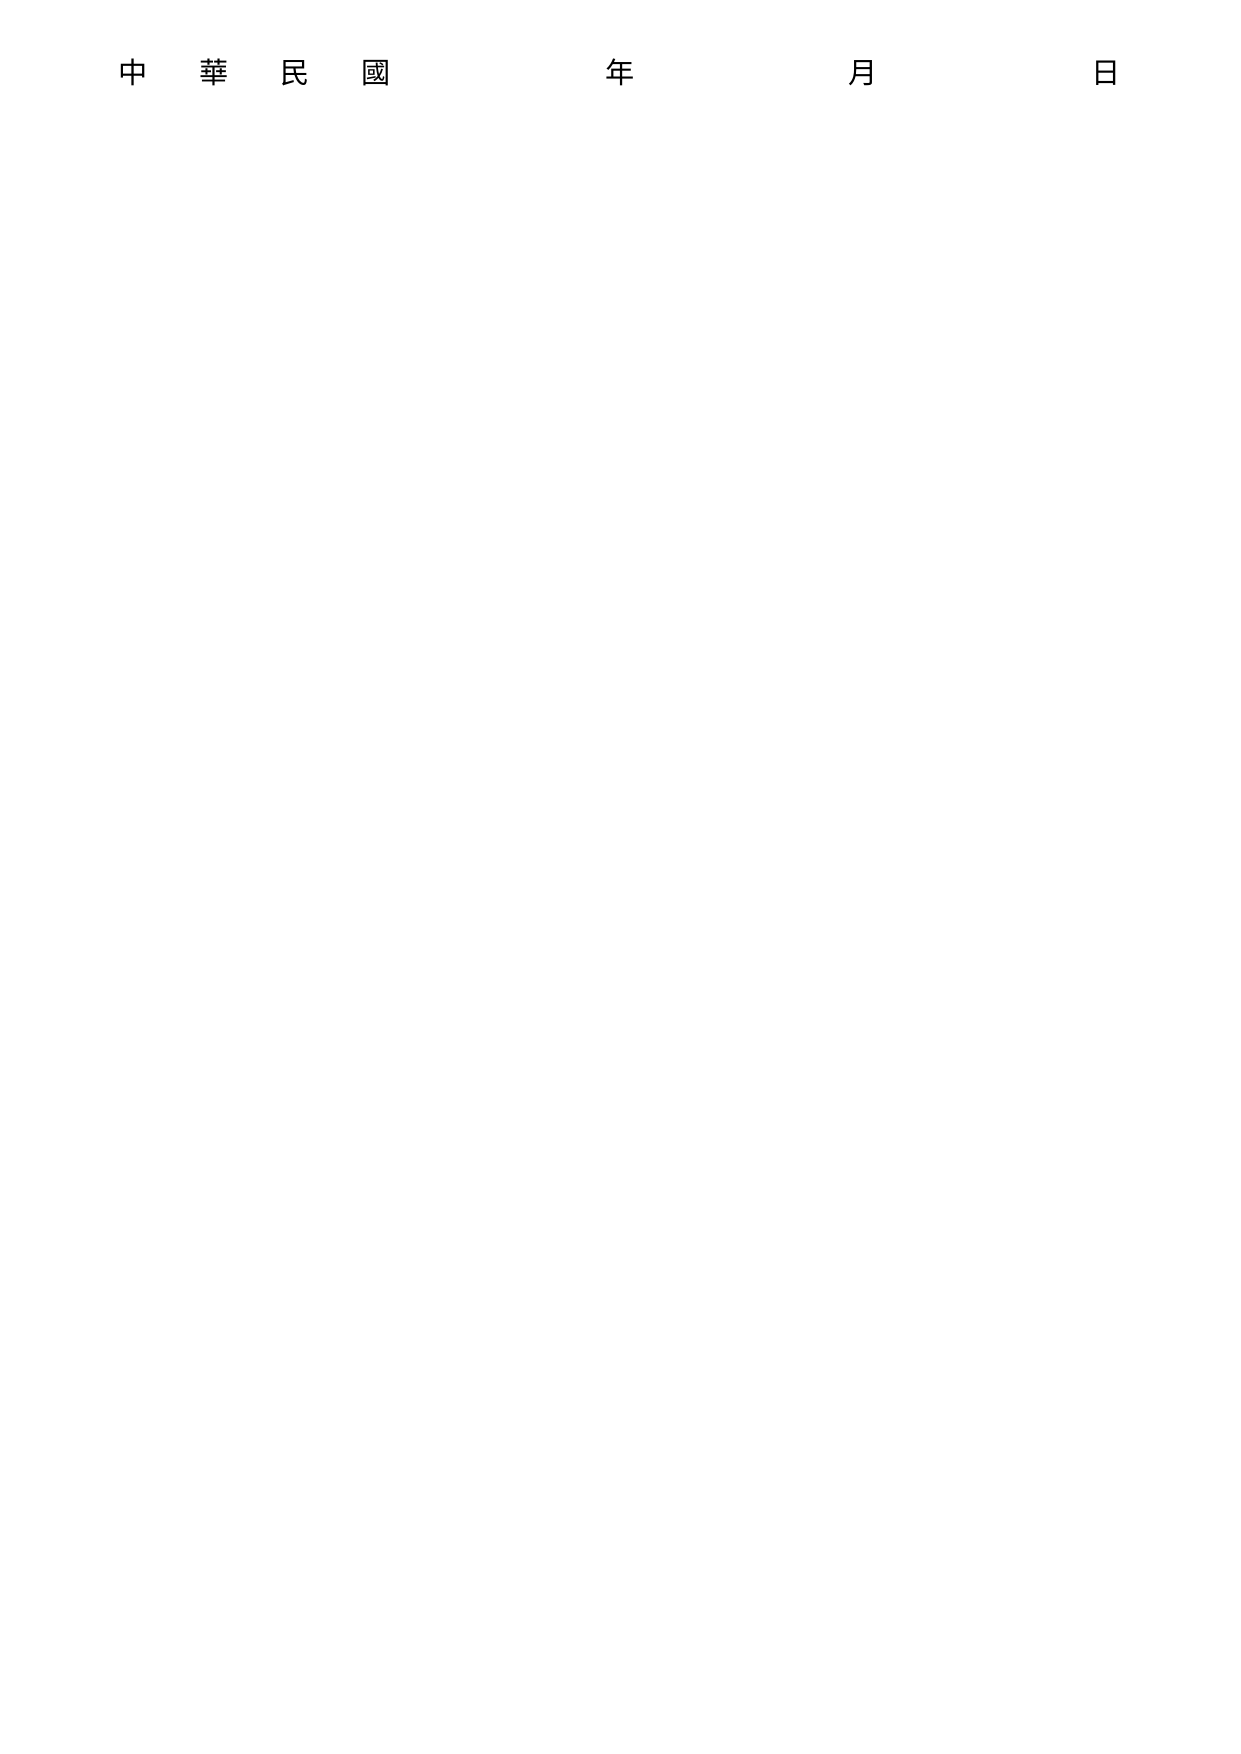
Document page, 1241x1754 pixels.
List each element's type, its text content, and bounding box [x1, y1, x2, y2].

text 中華民國 年 月 日 [118, 33, 1122, 108]
